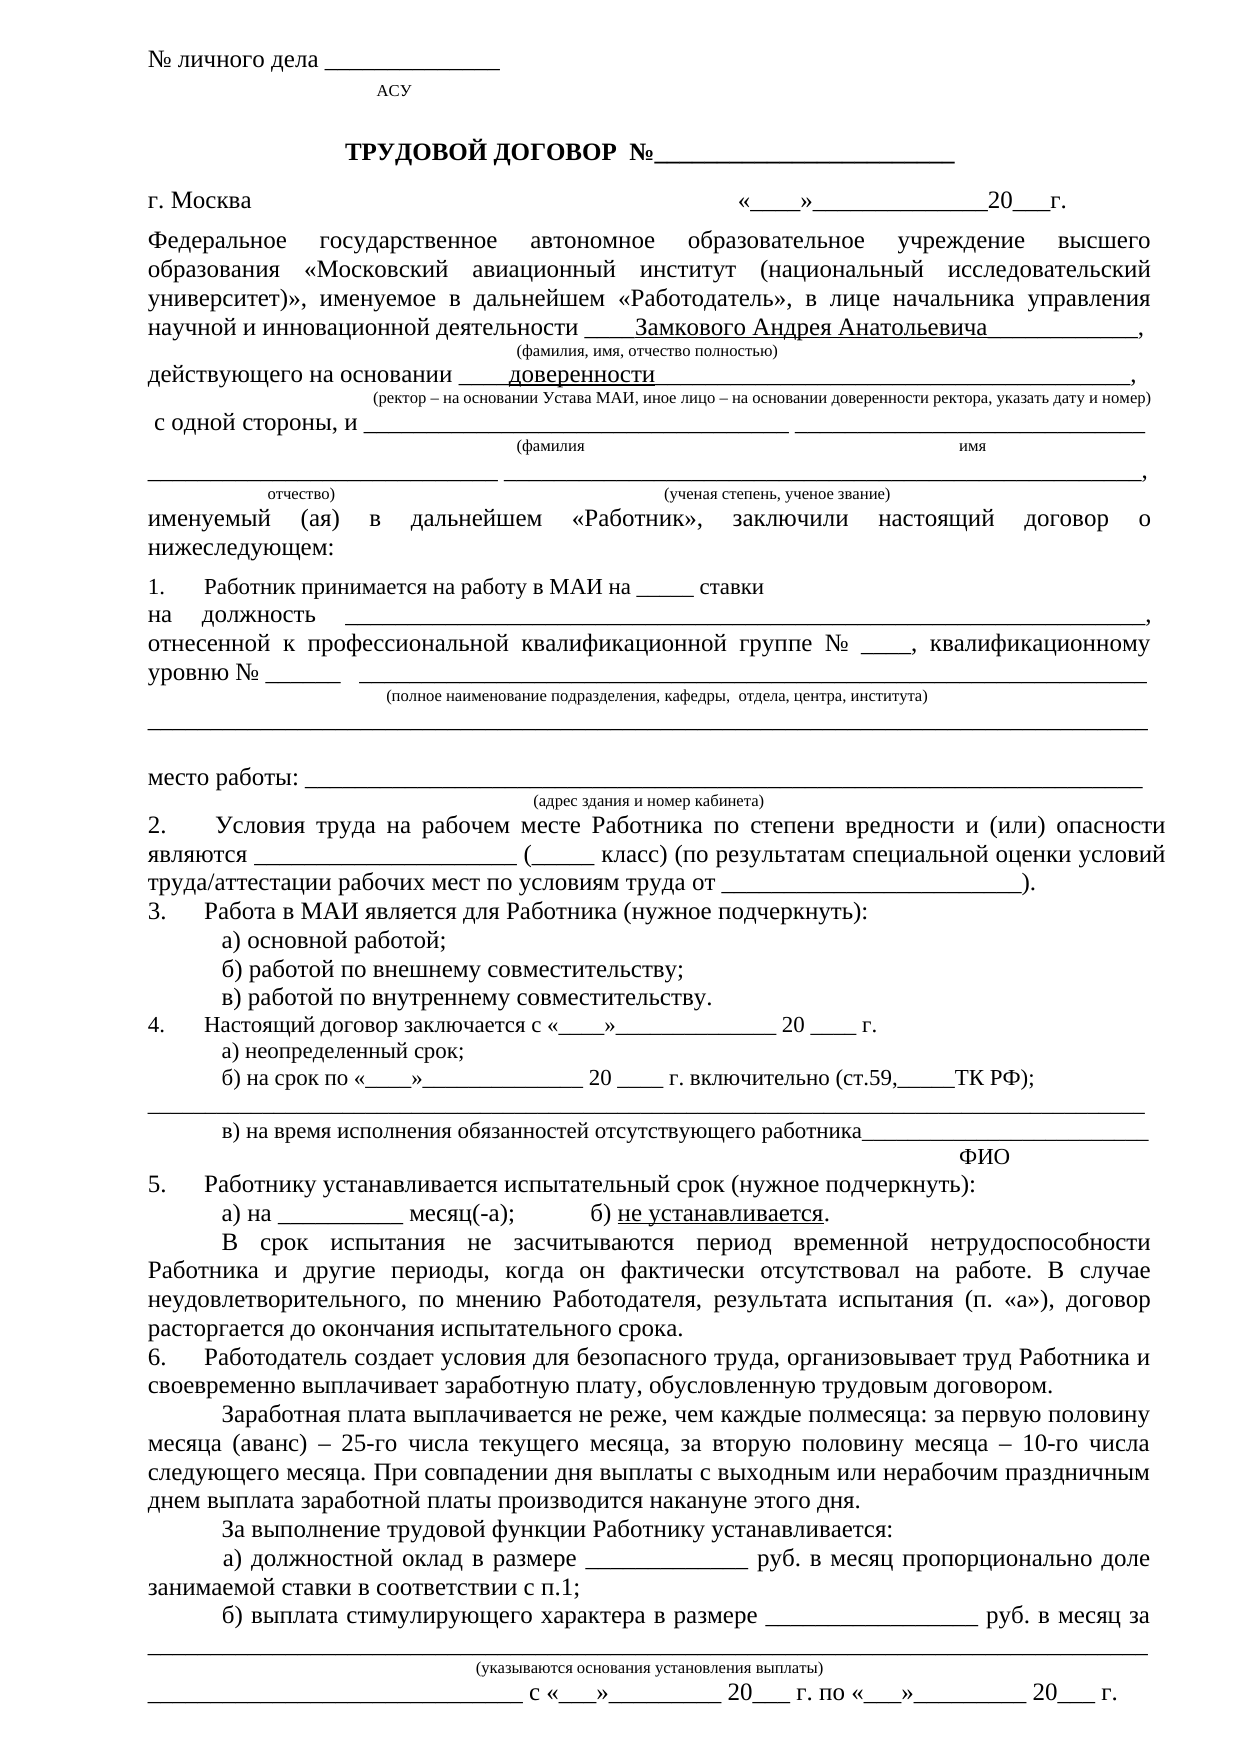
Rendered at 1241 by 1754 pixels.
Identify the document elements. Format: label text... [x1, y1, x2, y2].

text _______________________________________________________________________________________ [148, 1090, 1152, 1117]
text б) на срок по «____»______________ 20 ____ г. включительно (ст.59,_____ТК РФ); [148, 1064, 1152, 1090]
list Условия труда на рабочем месте Работника по степени вредности и (или) опасности являются _____________________ (_____ класс) (по результатам специальной оценки условий труда/аттестации рабочих мест по условиям труда от ________________________). [148, 810, 1166, 896]
text б) выплата стимулирующего характера в размере _________________ руб. в месяц за ________________________________________________________________________________ [148, 1601, 1152, 1658]
list Работник принимается на работу в МАИ на _____ ставки [148, 573, 1152, 599]
text (адрес здания и номер кабинета) [148, 791, 1166, 810]
table_header № личного дела ______________ АСУ [136, 44, 797, 108]
text ______________________________ с «___»_________ 20___ г. по «___»_________ 20___ г. [148, 1677, 1152, 1706]
text с одной стороны, и __________________________________ ____________________________ [148, 407, 1152, 436]
text а) на __________ месяц(-а); б) не устанавливается. [221, 1198, 1152, 1227]
text ________________________________________________________________________________ [148, 704, 1152, 733]
text б) работой по внешнему совместительству; [221, 954, 1152, 982]
text в) на время исполнения обязанностей отсутствующего работника_________________________ [222, 1117, 1152, 1143]
text ФИО [148, 1143, 1152, 1169]
text а) неопределенный срок; [148, 1038, 1152, 1064]
list Работа в МАИ является для Работника (нужное подчеркнуть): [148, 896, 1152, 925]
text Заработная плата выплачивается не реже, чем каждые полмесяца: за первую половину месяца (аванс) – 25-го числа текущего месяца, за вторую половину месяца – 10-го числа следующего месяца. При совпадении дня выплаты с выходным или нерабочим праздничным днем выплата заработной платы производится накануне этого дня. [148, 1399, 1152, 1514]
text (указываются основания установления выплаты) [148, 1658, 1152, 1677]
text Федеральное государственное автономное образовательное учреждение высшего образования «Московский авиационный институт (национальный исследовательский университет)», именуемое в дальнейшем «Работодатель», в лице начальника управления научной и инновационной деятельности ____Замкового Андрея Анатольевича____________, [148, 225, 1152, 340]
text В срок испытания не засчитываются период временной нетрудоспособности Работника и другие периоды, когда он фактически отсутствовал на работе. В случае неудовлетворительного, по мнению Работодателя, результата испытания (п. «а»), договор расторгается до окончания испытательного срока. [148, 1227, 1152, 1342]
text действующего на основании ____доверенности______________________________________, [148, 359, 1152, 388]
text За выполнение трудовой функции Работнику устанавливается: [221, 1514, 1152, 1543]
text (фамилия, имя, отчество полностью) [148, 340, 1152, 359]
list Работодатель создает условия для безопасного труда, организовывает труд Работника и своевременно выплачивает заработную плату, обусловленную трудовым договором. [148, 1342, 1152, 1399]
text (фамилия имя [148, 436, 1152, 455]
text в) работой по внутреннему совместительству. [221, 982, 1152, 1011]
list Настоящий договор заключается с «____»______________ 20 ____ г. [148, 1011, 1152, 1038]
text именуемый (ая) в дальнейшем «Работник», заключили настоящий договор о нижеследующем: [148, 503, 1152, 561]
text а) должностной оклад в размере _____________ руб. в месяц пропорционально доле занимаемой ставки в соответствии с п.1; [148, 1543, 1152, 1601]
text (ректор – на основании Устава МАИ, иное лицо – на основании доверенности ректора, указать дату и номер) [295, 388, 1152, 407]
text г. Москва «____»______________20___г. [148, 185, 1154, 213]
text на должность ________________________________________________________________, отнесенной к профессиональной квалификационной группе № ____, квалификационному уровню № ______ _______________________________________________________________ [148, 599, 1152, 685]
table_header [798, 44, 1133, 108]
subtitle ТРУДОВОЙ ДОГОВОР №________________________ [148, 137, 1152, 166]
text а) основной работой; [221, 925, 1152, 954]
text отчество) (ученая степень, ученое звание) [148, 484, 1152, 503]
text ____________________________ ___________________________________________________, [148, 455, 1152, 484]
list Работнику устанавливается испытательный срок (нужное подчеркнуть): [148, 1169, 1152, 1198]
text место работы: ___________________________________________________________________ [148, 762, 1152, 791]
text (полное наименование подразделения, кафедры, отдела, центра, института) [148, 685, 1166, 704]
